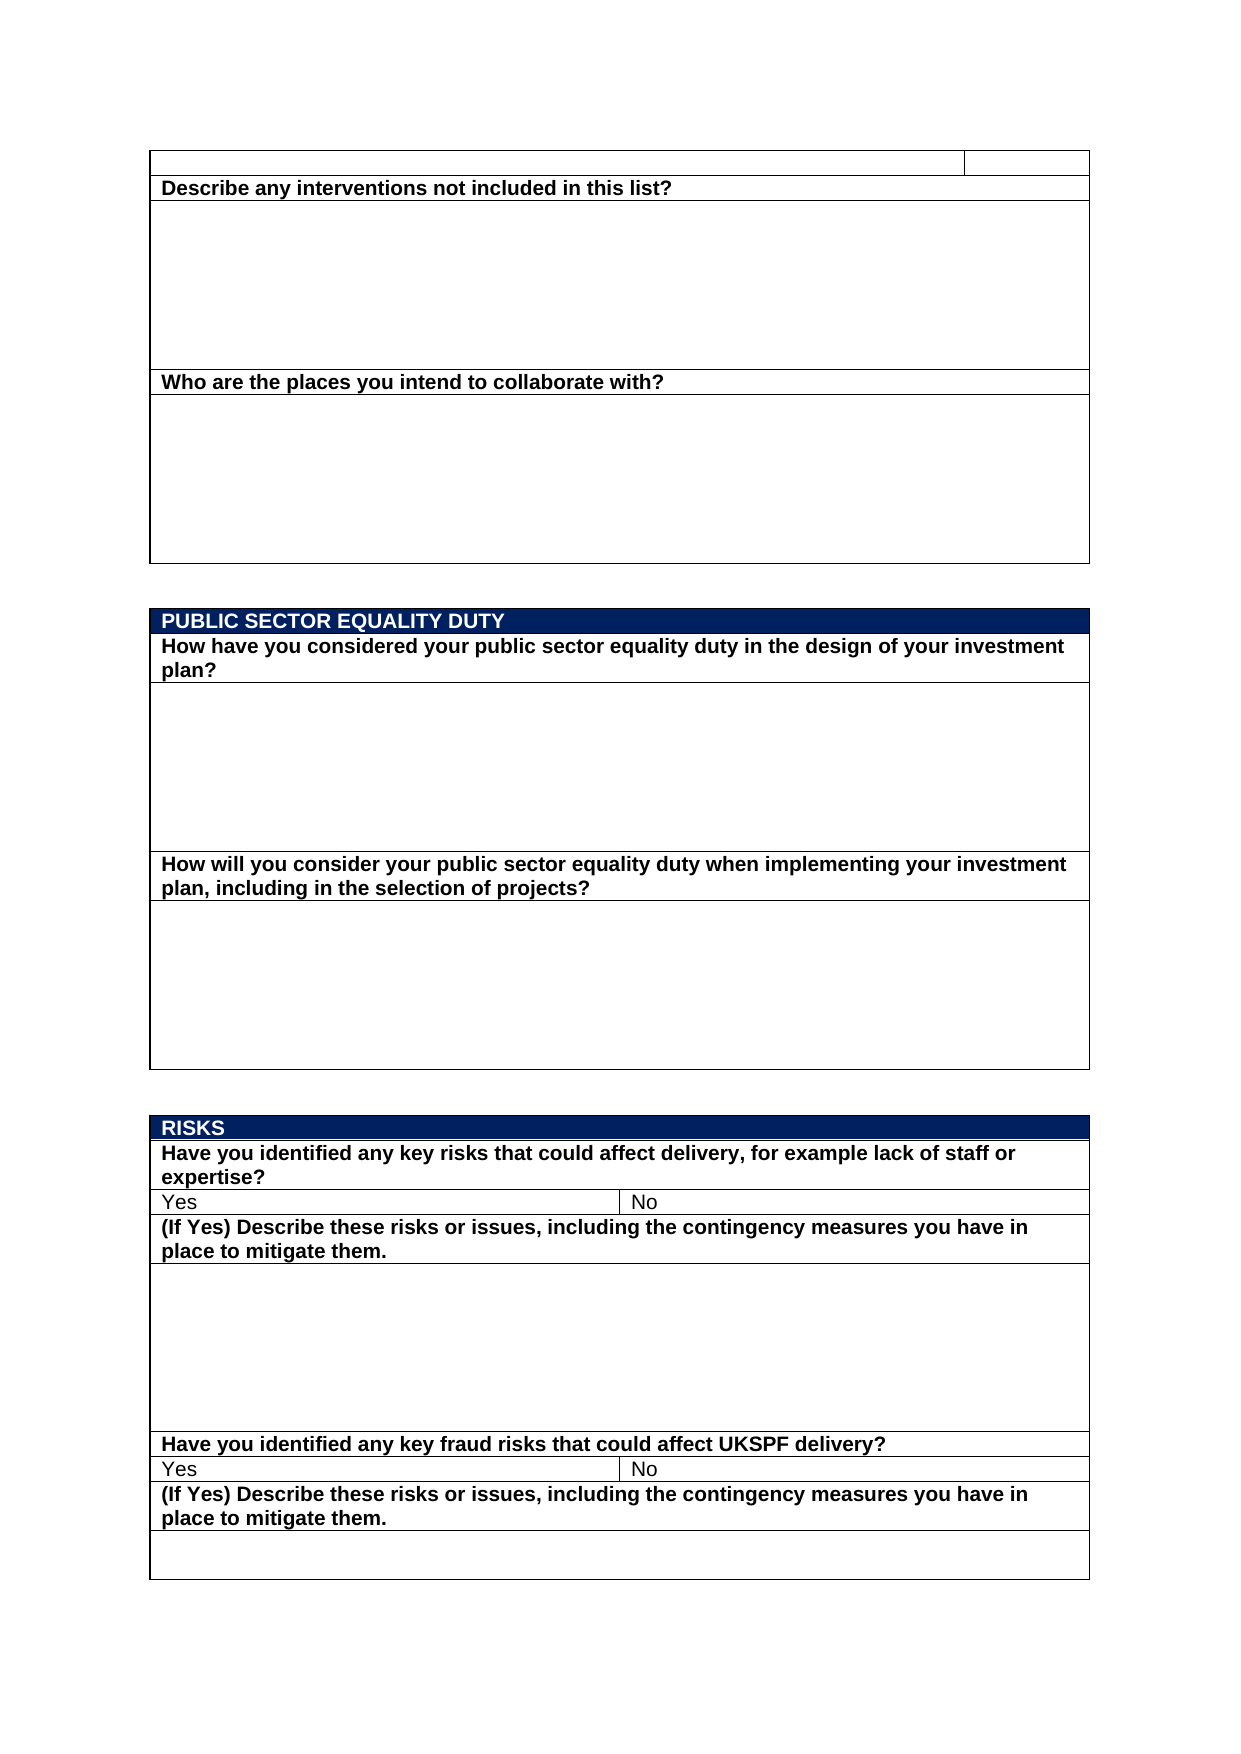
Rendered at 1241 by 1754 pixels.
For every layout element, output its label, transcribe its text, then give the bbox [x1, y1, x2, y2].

table_cell No [620, 1190, 1089, 1213]
table_cell [965, 151, 1089, 175]
table_cell How have you considered your public sector equality duty in the design of your investment plan? [151, 634, 1089, 682]
table_cell [151, 1531, 1089, 1579]
table_header RISKS [151, 1116, 1089, 1139]
table_cell (If Yes) Describe these risks or issues, including the contingency measures you have in place to mitigate them. [151, 1482, 1089, 1530]
table_cell [151, 1264, 1089, 1431]
table_cell (If Yes) Describe these risks or issues, including the contingency measures you have in place to mitigate them. [151, 1215, 1089, 1262]
table_cell [151, 201, 1089, 369]
table_cell Who are the places you intend to collaborate with? [151, 370, 1089, 394]
table_cell Describe any interventions not included in this list? [151, 176, 1089, 200]
table_cell [151, 151, 964, 175]
table_header PUBLIC SECTOR EQUALITY DUTY [151, 609, 1089, 633]
table_cell No [620, 1457, 1089, 1481]
table_cell Yes [151, 1190, 619, 1213]
table_cell [151, 683, 1089, 851]
table_cell How will you consider your public sector equality duty when implementing your investment plan, including in the selection of projects? [151, 852, 1089, 900]
table_cell Have you identified any key fraud risks that could affect UKSPF delivery? [151, 1432, 1089, 1456]
table_cell Yes [151, 1457, 619, 1481]
table_cell [151, 395, 1089, 562]
table_cell [151, 901, 1089, 1069]
table_cell Have you identified any key risks that could affect delivery, for example lack of staff or expertise? [151, 1141, 1089, 1188]
